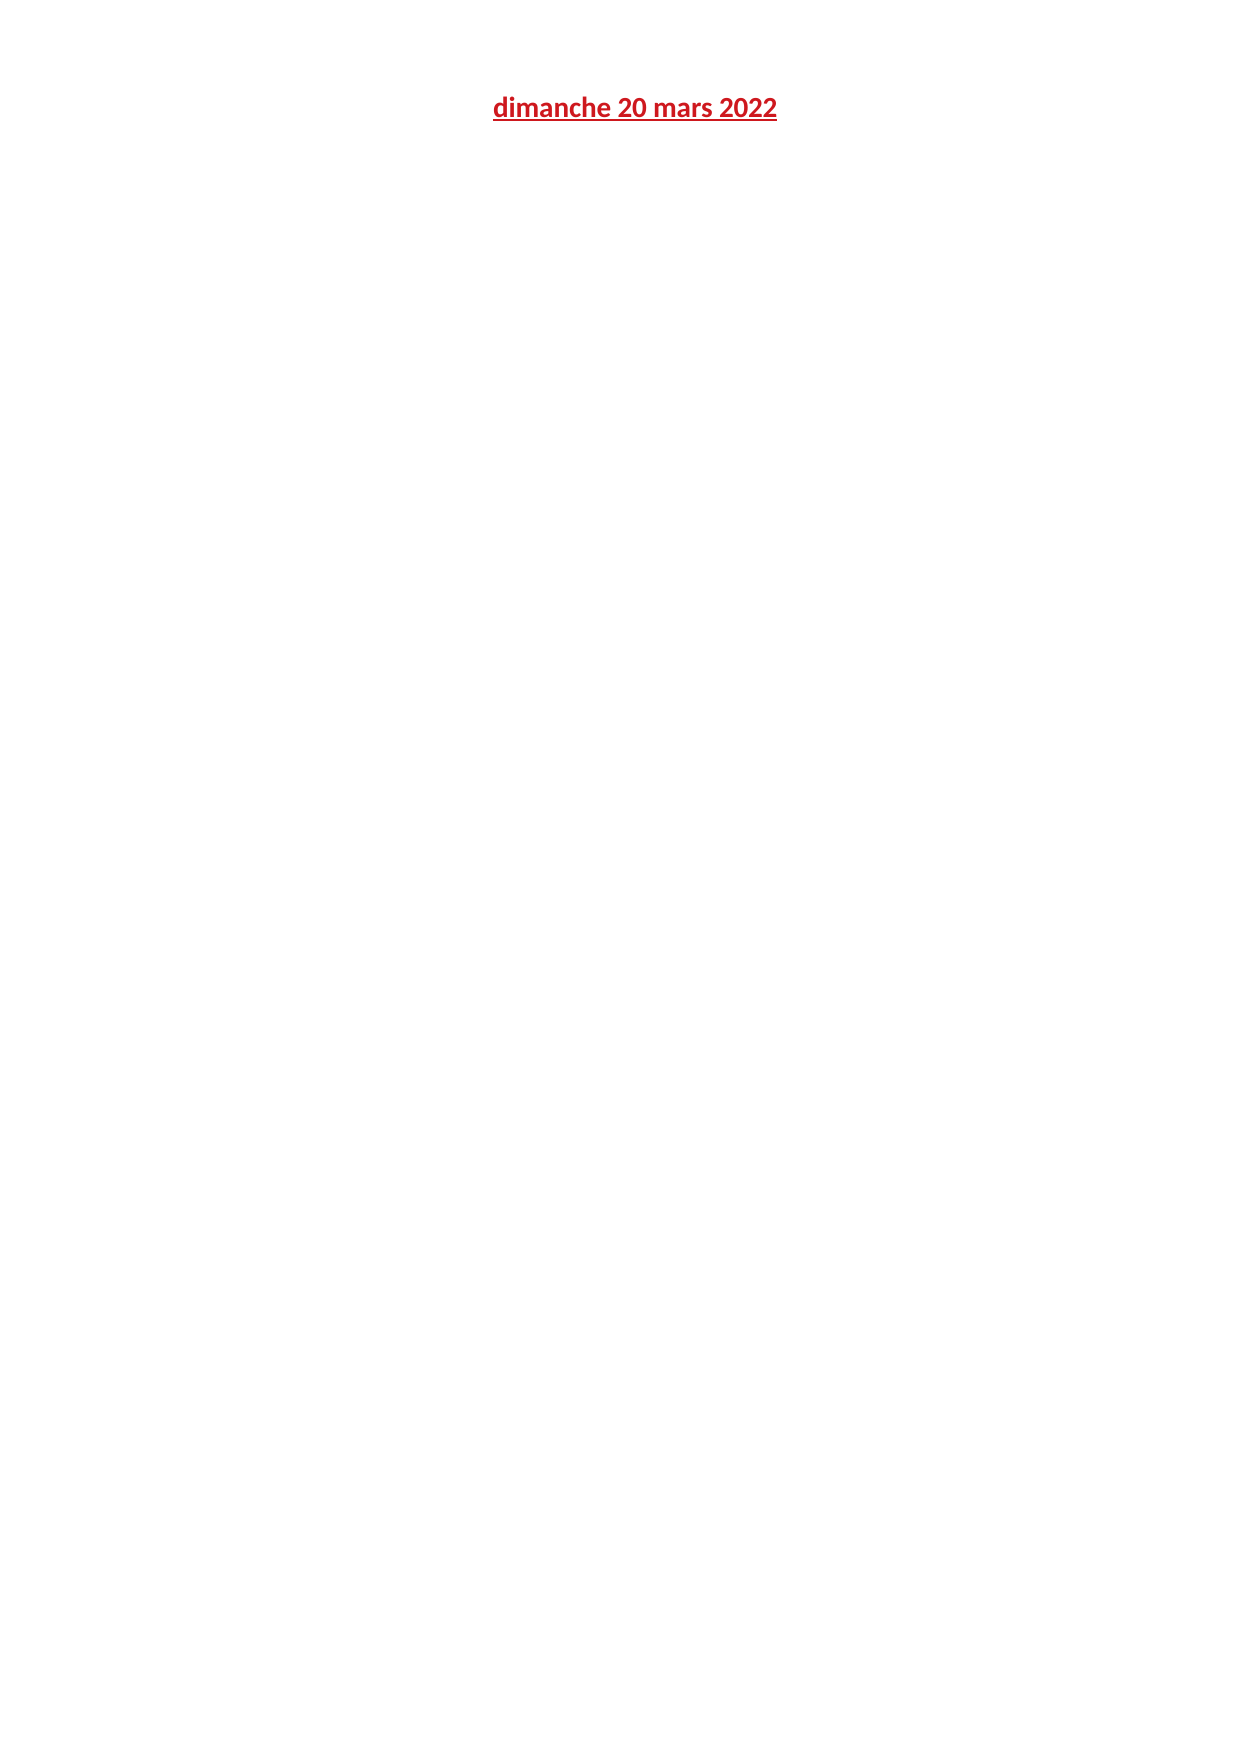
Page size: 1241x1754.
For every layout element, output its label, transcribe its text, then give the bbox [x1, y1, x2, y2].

text dimanche 20 mars 2022 [118, 88, 1152, 124]
